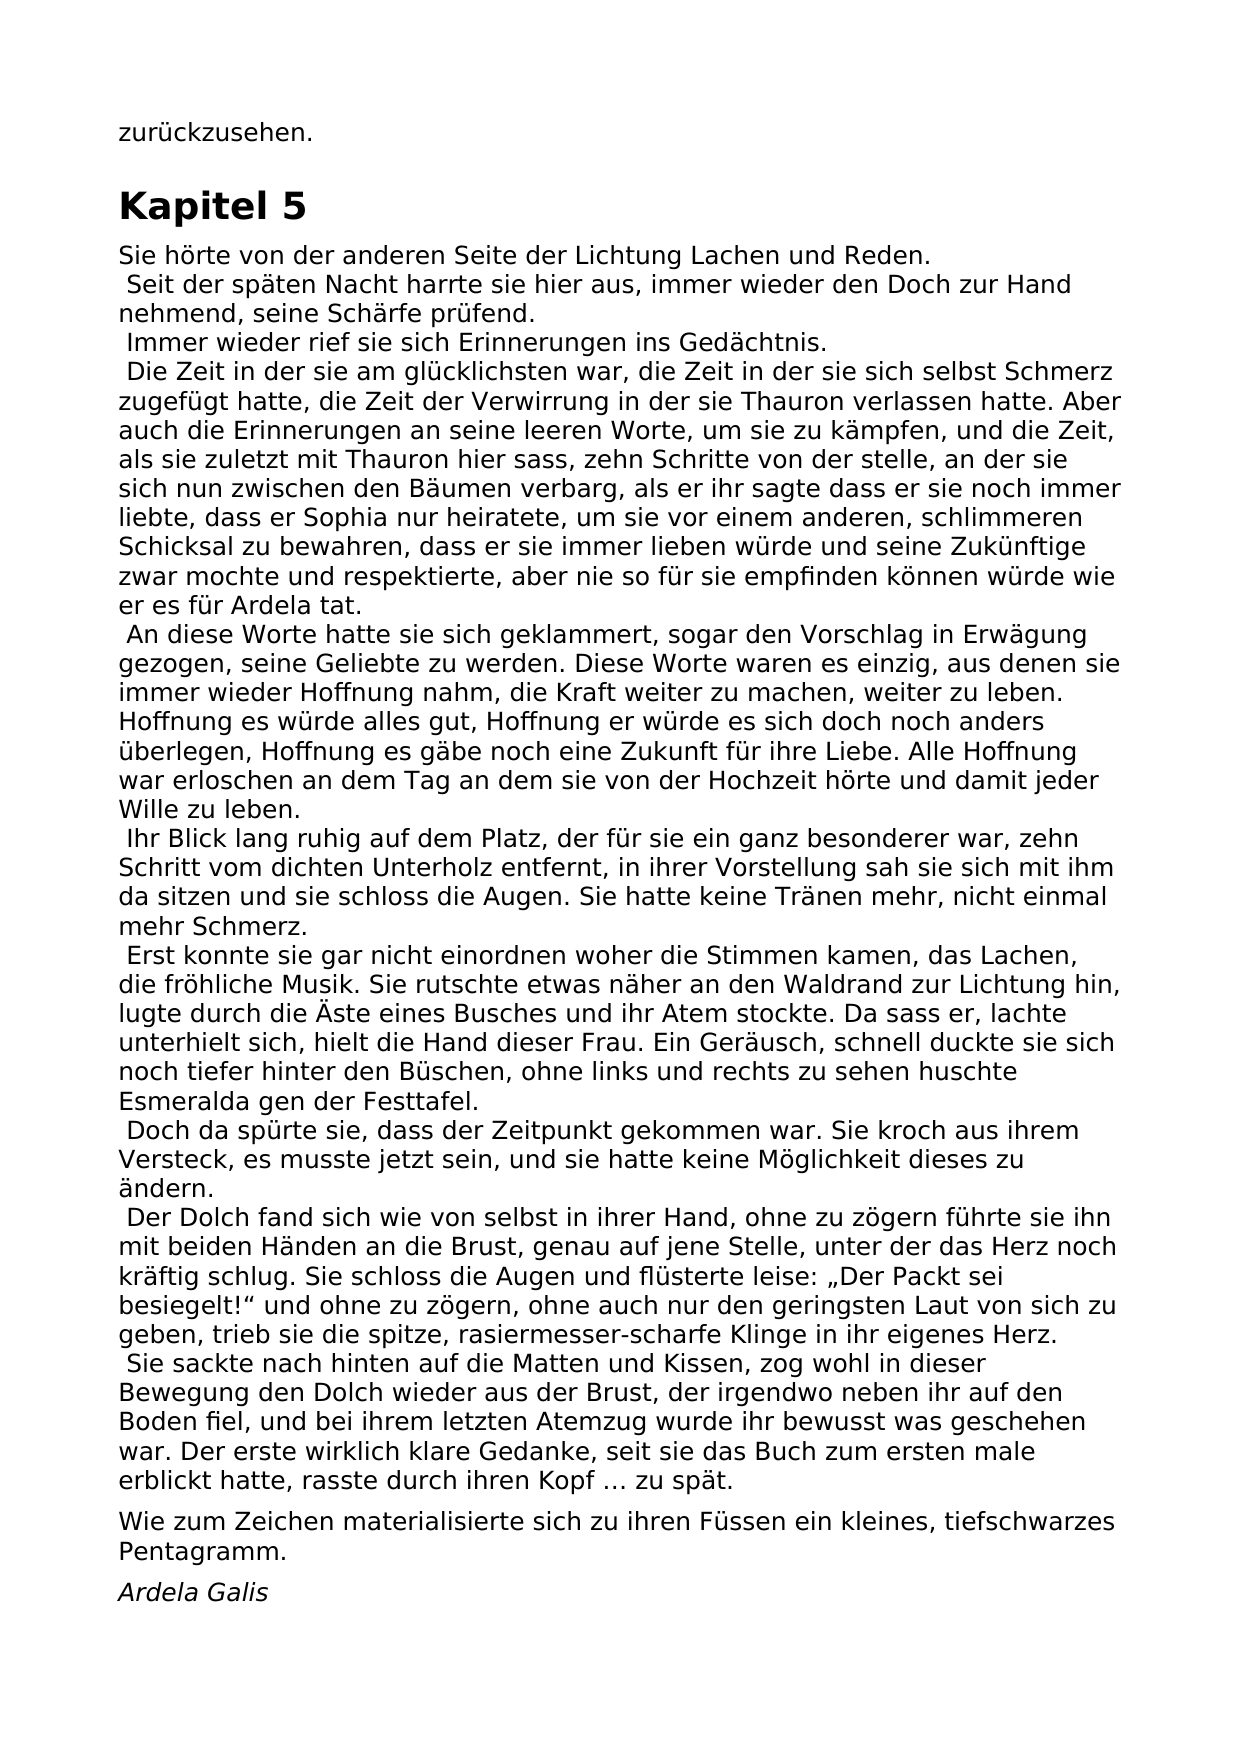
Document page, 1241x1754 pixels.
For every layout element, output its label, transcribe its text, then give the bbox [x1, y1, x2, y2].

text Wie zum Zeichen materialisierte sich zu ihren Füssen ein kleines, tiefschwarzes Pentagramm. [118, 1508, 1122, 1566]
subtitle Kapitel 5 [118, 185, 1122, 228]
text Ardela Galis [118, 1578, 1122, 1608]
text Sie hörte von der anderen Seite der Lichtung Lachen und Reden. Seit der späten Nacht harrte sie hier aus, immer wieder den Doch zur Hand nehmend, seine Schärfe prüfend. Immer wieder rief sie sich Erinnerungen ins Gedächtnis. Die Zeit in der sie am glücklichsten war, die Zeit in der sie sich selbst Schmerz zugefügt hatte, die Zeit der Verwirrung in der sie Thauron verlassen hatte. Aber auch die Erinnerungen an seine leeren Worte, um sie zu kämpfen, und die Zeit, als sie zuletzt mit Thauron hier sass, zehn Schritte von der stelle, an der sie sich nun zwischen den Bäumen verbarg, als er ihr sagte dass er sie noch immer liebte, dass er Sophia nur heiratete, um sie vor einem anderen, schlimmeren Schicksal zu bewahren, dass er sie immer lieben würde und seine Zukünftige zwar mochte und respektierte, aber nie so für sie empfinden können würde wie er es für Ardela tat. An diese Worte hatte sie sich geklammert, sogar den Vorschlag in Erwägung gezogen, seine Geliebte zu werden. Diese Worte waren es einzig, aus denen sie immer wieder Hoffnung nahm, die Kraft weiter zu machen, weiter zu leben. Hoffnung es würde alles gut, Hoffnung er würde es sich doch noch anders überlegen, Hoffnung es gäbe noch eine Zukunft für ihre Liebe. Alle Hoffnung war erloschen an dem Tag an dem sie von der Hochzeit hörte und damit jeder Wille zu leben. Ihr Blick lang ruhig auf dem Platz, der für sie ein ganz besonderer war, zehn Schritt vom dichten Unterholz entfernt, in ihrer Vorstellung sah sie sich mit ihm da sitzen und sie schloss die Augen. Sie hatte keine Tränen mehr, nicht einmal mehr Schmerz. Erst konnte sie gar nicht einordnen woher die Stimmen kamen, das Lachen, die fröhliche Musik. Sie rutschte etwas näher an den Waldrand zur Lichtung hin, lugte durch die Äste eines Busches und ihr Atem stockte. Da sass er, lachte unterhielt sich, hielt die Hand dieser Frau. Ein Geräusch, schnell duckte sie sich noch tiefer hinter den Büschen, ohne links und rechts zu sehen huschte Esmeralda gen der Festtafel. Doch da spürte sie, dass der Zeitpunkt gekommen war. Sie kroch aus ihrem Versteck, es musste jetzt sein, und sie hatte keine Möglichkeit dieses zu ändern. Der Dolch fand sich wie von selbst in ihrer Hand, ohne zu zögern führte sie ihn mit beiden Händen an die Brust, genau auf jene Stelle, unter der das Herz noch kräftig schlug. Sie schloss die Augen und flüsterte leise: „Der Packt sei besiegelt!“ und ohne zu zögern, ohne auch nur den geringsten Laut von sich zu geben, trieb sie die spitze, rasiermesser-scharfe Klinge in ihr eigenes Herz. Sie sackte nach hinten auf die Matten und Kissen, zog wohl in dieser Bewegung den Dolch wieder aus der Brust, der irgendwo neben ihr auf den Boden fiel, und bei ihrem letzten Atemzug wurde ihr bewusst was geschehen war. Der erste wirklich klare Gedanke, seit sie das Buch zum ersten male erblickt hatte, rasste durch ihren Kopf … zu spät. [118, 241, 1122, 1495]
text zurückzusehen. [118, 118, 1122, 147]
